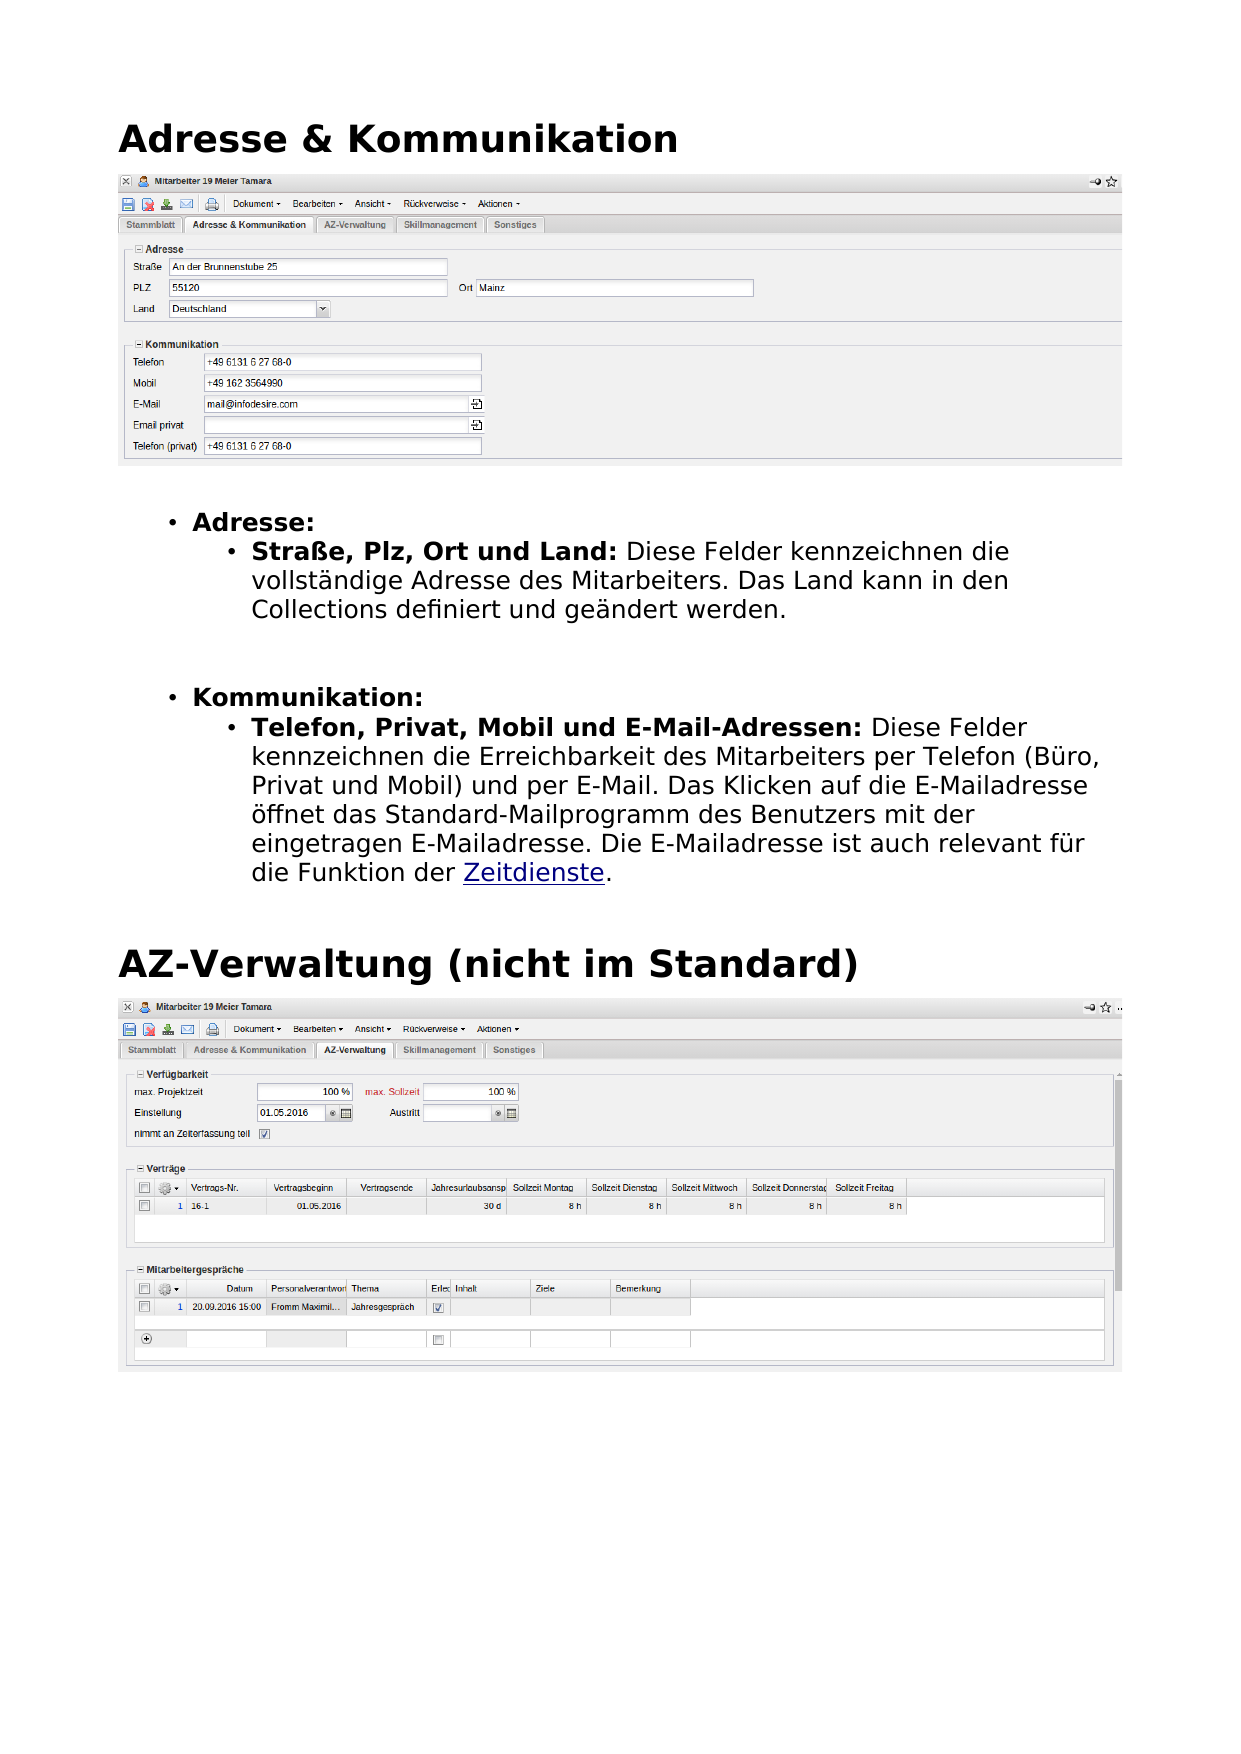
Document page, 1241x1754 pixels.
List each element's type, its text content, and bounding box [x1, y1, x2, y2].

list Kommunikation: [177, 683, 1122, 713]
picture [118, 998, 1123, 1372]
subtitle Adresse & Kommunikation [118, 118, 1122, 162]
subtitle AZ-Verwaltung (nicht im Standard) [118, 942, 1122, 986]
list Straße, Plz, Ort und Land: Diese Felder kennzeichnen die vollständige Adresse des Mitarbeiters. Das Land kann in den Collections definiert und geändert werden. [236, 537, 1122, 624]
picture [118, 174, 1123, 466]
list Adresse: [177, 508, 1122, 537]
list Telefon, Privat, Mobil und E-Mail-Adressen: Diese Felder kennzeichnen die Erreichbarkeit des Mitarbeiters per Telefon (Büro, Privat und Mobil) und per E-Mail. Das Klicken auf die E-Mailadresse öffnet das Standard-Mailprogramm des Benutzers mit der eingetragen E-Mailadresse. Die E-Mailadresse ist auch relevant für die Funktion der Zeitdienste. [236, 713, 1122, 888]
